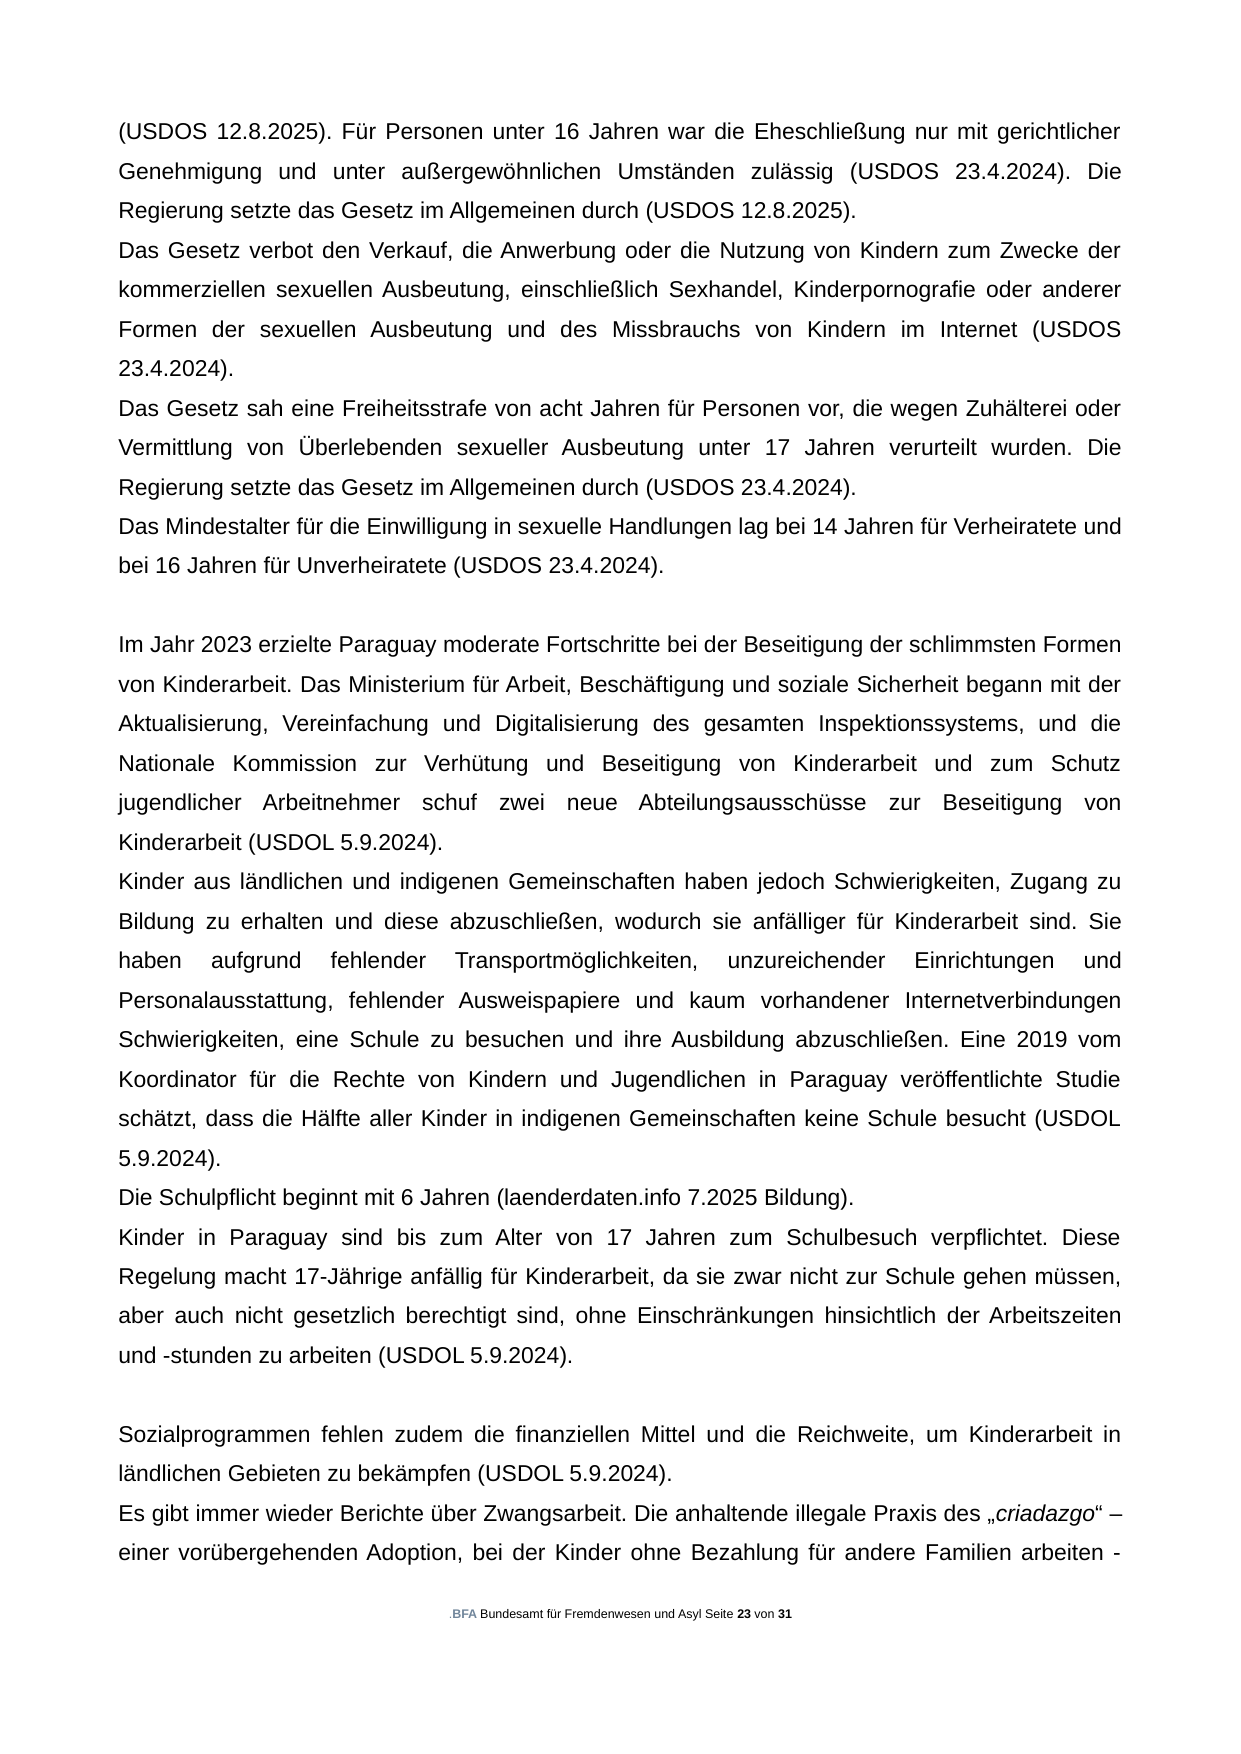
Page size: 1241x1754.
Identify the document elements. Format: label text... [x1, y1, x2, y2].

text Das Mindestalter für die Einwilligung in sexuelle Handlungen lag bei 14 Jahren für Verheiratete und bei 16 Jahren für Unverheiratete (USDOS 23.4.2024). [118, 513, 1122, 579]
text Sozialprogrammen fehlen zudem die finanziellen Mittel und die Reichweite, um Kinderarbeit in ländlichen Gebieten zu bekämpfen (USDOL 5.9.2024). [118, 1421, 1122, 1487]
text Im Jahr 2023 erzielte Paraguay moderate Fortschritte bei der Beseitigung der schlimmsten Formen von Kinderarbeit. Das Ministerium für Arbeit, Beschäftigung und soziale Sicherheit begann mit der Aktualisierung, Vereinfachung und Digitalisierung des gesamten Inspektionssystems, und die Nationale Kommission zur Verhütung und Beseitigung von Kinderarbeit und zum Schutz jugendlicher Arbeitnehmer schuf zwei neue Abteilungsausschüsse zur Beseitigung von Kinderarbeit (USDOL 5.9.2024). [118, 631, 1122, 855]
text Kinder aus ländlichen und indigenen Gemeinschaften haben jedoch Schwierigkeiten, Zugang zu Bildung zu erhalten und diese abzuschließen, wodurch sie anfälliger für Kinderarbeit sind. Sie haben aufgrund fehlender Transportmöglichkeiten, unzureichender Einrichtungen und Personalausstattung, fehlender Ausweispapiere und kaum vorhandener Internetverbindungen Schwierigkeiten, eine Schule zu besuchen und ihre Ausbildung abzuschließen. Eine 2019 vom Koordinator für die Rechte von Kindern und Jugendlichen in Paraguay veröffentlichte Studie schätzt, dass die Hälfte aller Kinder in indigenen Gemeinschaften keine Schule besucht (USDOL 5.9.2024). [118, 868, 1122, 1171]
text Die Schulpflicht beginnt mit 6 Jahren (laenderdaten.info 7.2025 Bildung). [118, 1184, 1122, 1210]
text (USDOS 12.8.2025). Für Personen unter 16 Jahren war die Eheschließung nur mit gerichtlicher Genehmigung und unter außergewöhnlichen Umständen zulässig (USDOS 23.4.2024). Die Regierung setzte das Gesetz im Allgemeinen durch (USDOS 12.8.2025). [118, 118, 1122, 223]
text Das Gesetz sah eine Freiheitsstrafe von acht Jahren für Personen vor, die wegen Zuhälterei oder Vermittlung von Überlebenden sexueller Ausbeutung unter 17 Jahren verurteilt wurden. Die Regierung setzte das Gesetz im Allgemeinen durch (USDOS 23.4.2024). [118, 394, 1122, 500]
text Kinder in Paraguay sind bis zum Alter von 17 Jahren zum Schulbesuch verpflichtet. Diese Regelung macht 17-Jährige anfällig für Kinderarbeit, da sie zwar nicht zur Schule gehen müssen, aber auch nicht gesetzlich berechtigt sind, ohne Einschränkungen hinsichtlich der Arbeitszeiten und -stunden zu arbeiten (USDOL 5.9.2024). [118, 1223, 1122, 1368]
text Das Gesetz verbot den Verkauf, die Anwerbung oder die Nutzung von Kindern zum Zwecke der kommerziellen sexuellen Ausbeutung, einschließlich Sexhandel, Kinderpornografie oder anderer Formen der sexuellen Ausbeutung und des Missbrauchs von Kindern im Internet (USDOS 23.4.2024). [118, 237, 1122, 381]
text Es gibt immer wieder Berichte über Zwangsarbeit. Die anhaltende illegale Praxis des „criadazgo“ – einer vorübergehenden Adoption, bei der Kinder ohne Bezahlung für andere Familien arbeiten [118, 1500, 1122, 1566]
